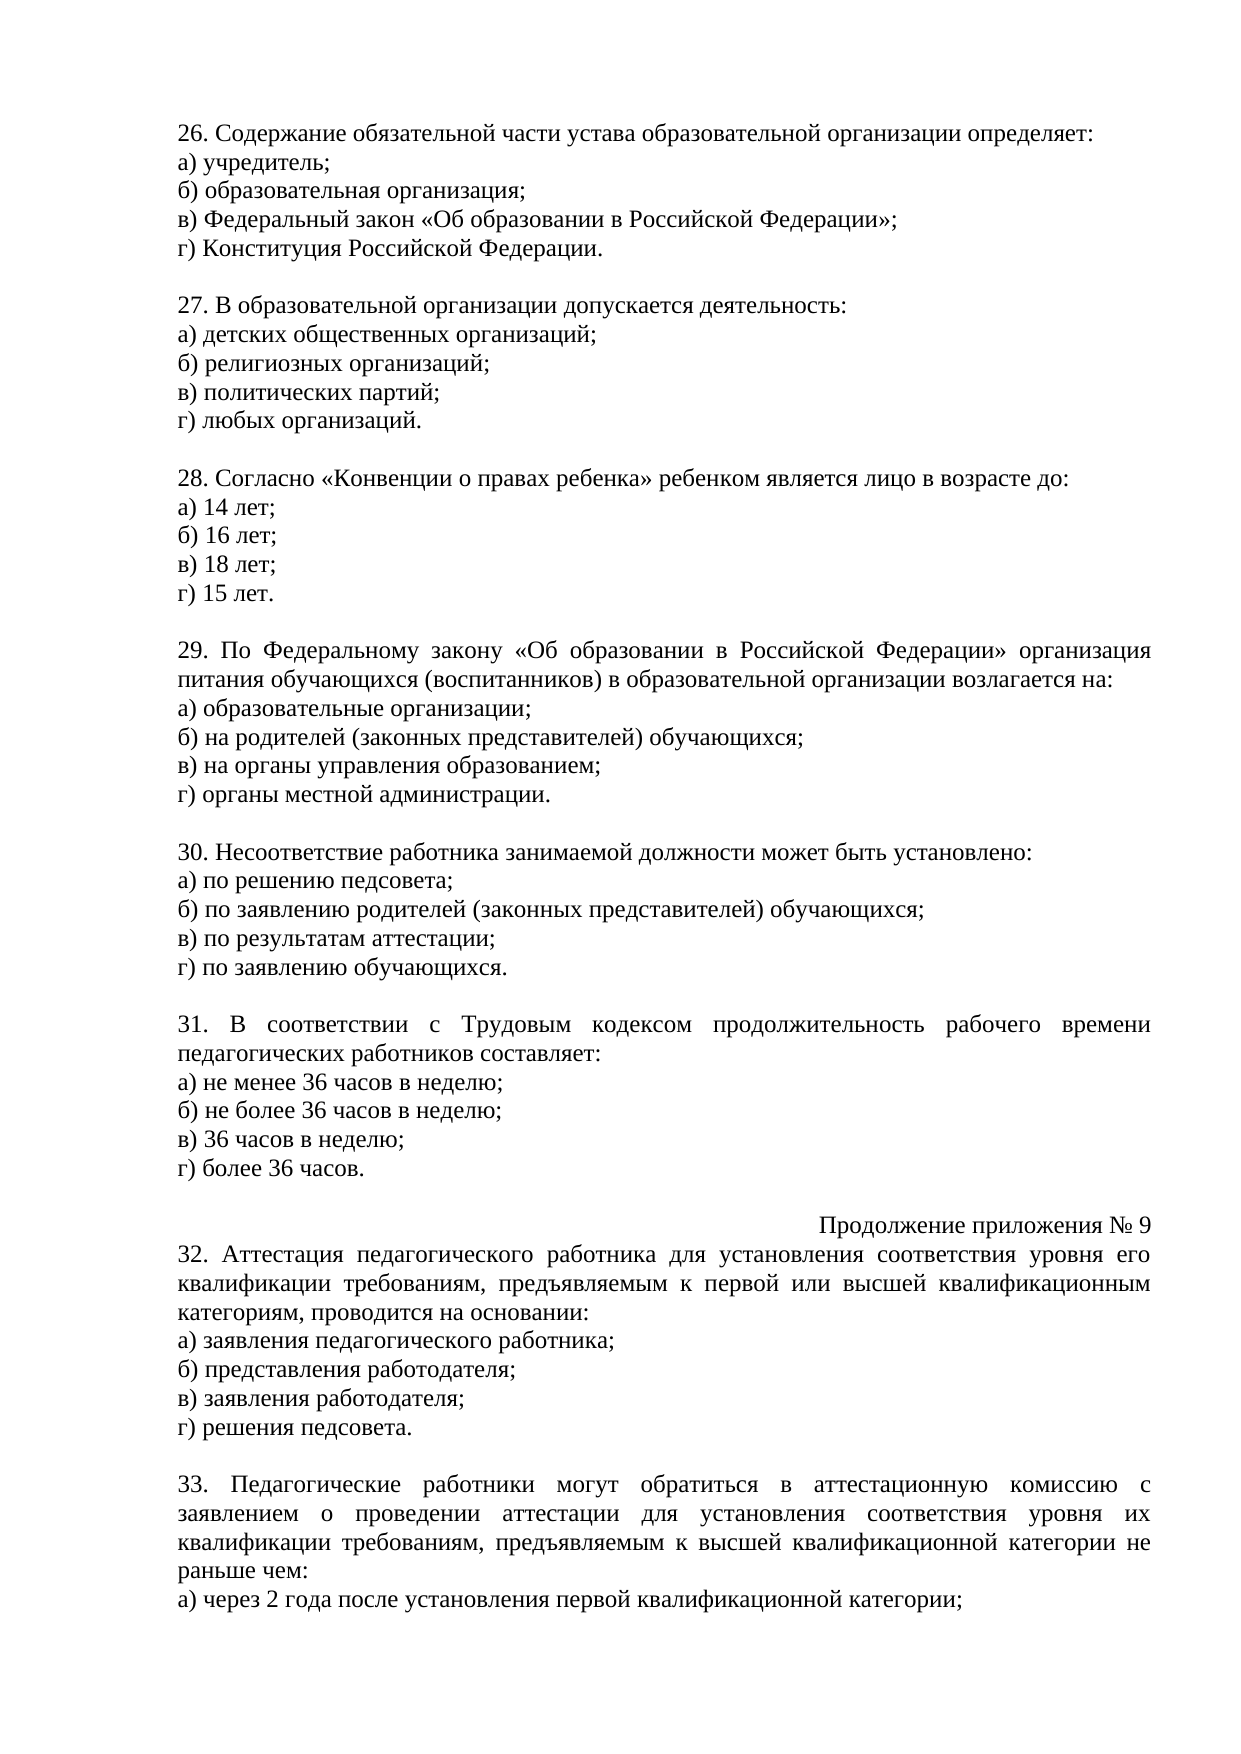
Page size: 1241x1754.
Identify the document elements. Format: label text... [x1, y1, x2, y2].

text 29. По Федеральному закону «Об образовании в Российской Федерации» организация питания обучающихся (воспитанников) в образовательной организации возлагается на: [177, 636, 1152, 693]
text б) 16 лет; [177, 521, 1152, 549]
text 26. Содержание обязательной части устава образовательной организации определяет: [177, 118, 1152, 147]
text г) Конституция Российской Федерации. [177, 233, 1152, 262]
text в) по результатам аттестации; [177, 923, 1152, 952]
text г) более 36 часов. [177, 1153, 1152, 1182]
text 32. Аттестация педагогического работника для установления соответствия уровня его квалификации требованиям, предъявляемым к первой или высшей квалификационным категориям, проводится на основании: [177, 1239, 1152, 1326]
text а) заявления педагогического работника; [177, 1326, 1152, 1354]
text а) через 2 года после установления первой квалификационной категории; [177, 1584, 1152, 1613]
text Продолжение приложения № 9 [177, 1211, 1152, 1239]
text в) заявления работодателя; [177, 1383, 1152, 1412]
text 28. Согласно «Конвенции о правах ребенка» ребенком является лицо в возрасте до: [177, 463, 1152, 492]
text в) на органы управления образованием; [177, 751, 1152, 779]
text в) Федеральный закон «Об образовании в Российской Федерации»; [177, 204, 1152, 233]
text а) детских общественных организаций; [177, 319, 1152, 348]
text б) образовательная организация; [177, 176, 1152, 204]
text в) 18 лет; [177, 549, 1152, 578]
text б) по заявлению родителей (законных представителей) обучающихся; [177, 894, 1152, 923]
text а) 14 лет; [177, 492, 1152, 521]
text г) органы местной администрации. [177, 779, 1152, 808]
text 30. Несоответствие работника занимаемой должности может быть установлено: [177, 837, 1152, 866]
text а) по решению педсовета; [177, 866, 1152, 894]
text в) 36 часов в неделю; [177, 1124, 1152, 1153]
text г) любых организаций. [177, 406, 1152, 434]
text 27. В образовательной организации допускается деятельность: [177, 291, 1152, 319]
text г) 15 лет. [177, 578, 1152, 607]
text а) не менее 36 часов в неделю; [177, 1067, 1152, 1096]
text б) представления работодателя; [177, 1354, 1152, 1383]
text а) образовательные организации; [177, 693, 1152, 722]
text 31. В соответствии с Трудовым кодексом продолжительность рабочего времени педагогических работников составляет: [177, 1009, 1152, 1067]
text а) учредитель; [177, 147, 1152, 176]
text б) на родителей (законных представителей) обучающихся; [177, 722, 1152, 751]
text г) по заявлению обучающихся. [177, 952, 1152, 981]
text б) религиозных организаций; [177, 348, 1152, 377]
text в) политических партий; [177, 377, 1152, 406]
text г) решения педсовета. [177, 1412, 1152, 1441]
text 33. Педагогические работники могут обратиться в аттестационную комиссию с заявлением о проведении аттестации для установления соответствия уровня их квалификации требованиям, предъявляемым к высшей квалификационной категории не раньше чем: [177, 1469, 1152, 1584]
text б) не более 36 часов в неделю; [177, 1096, 1152, 1124]
